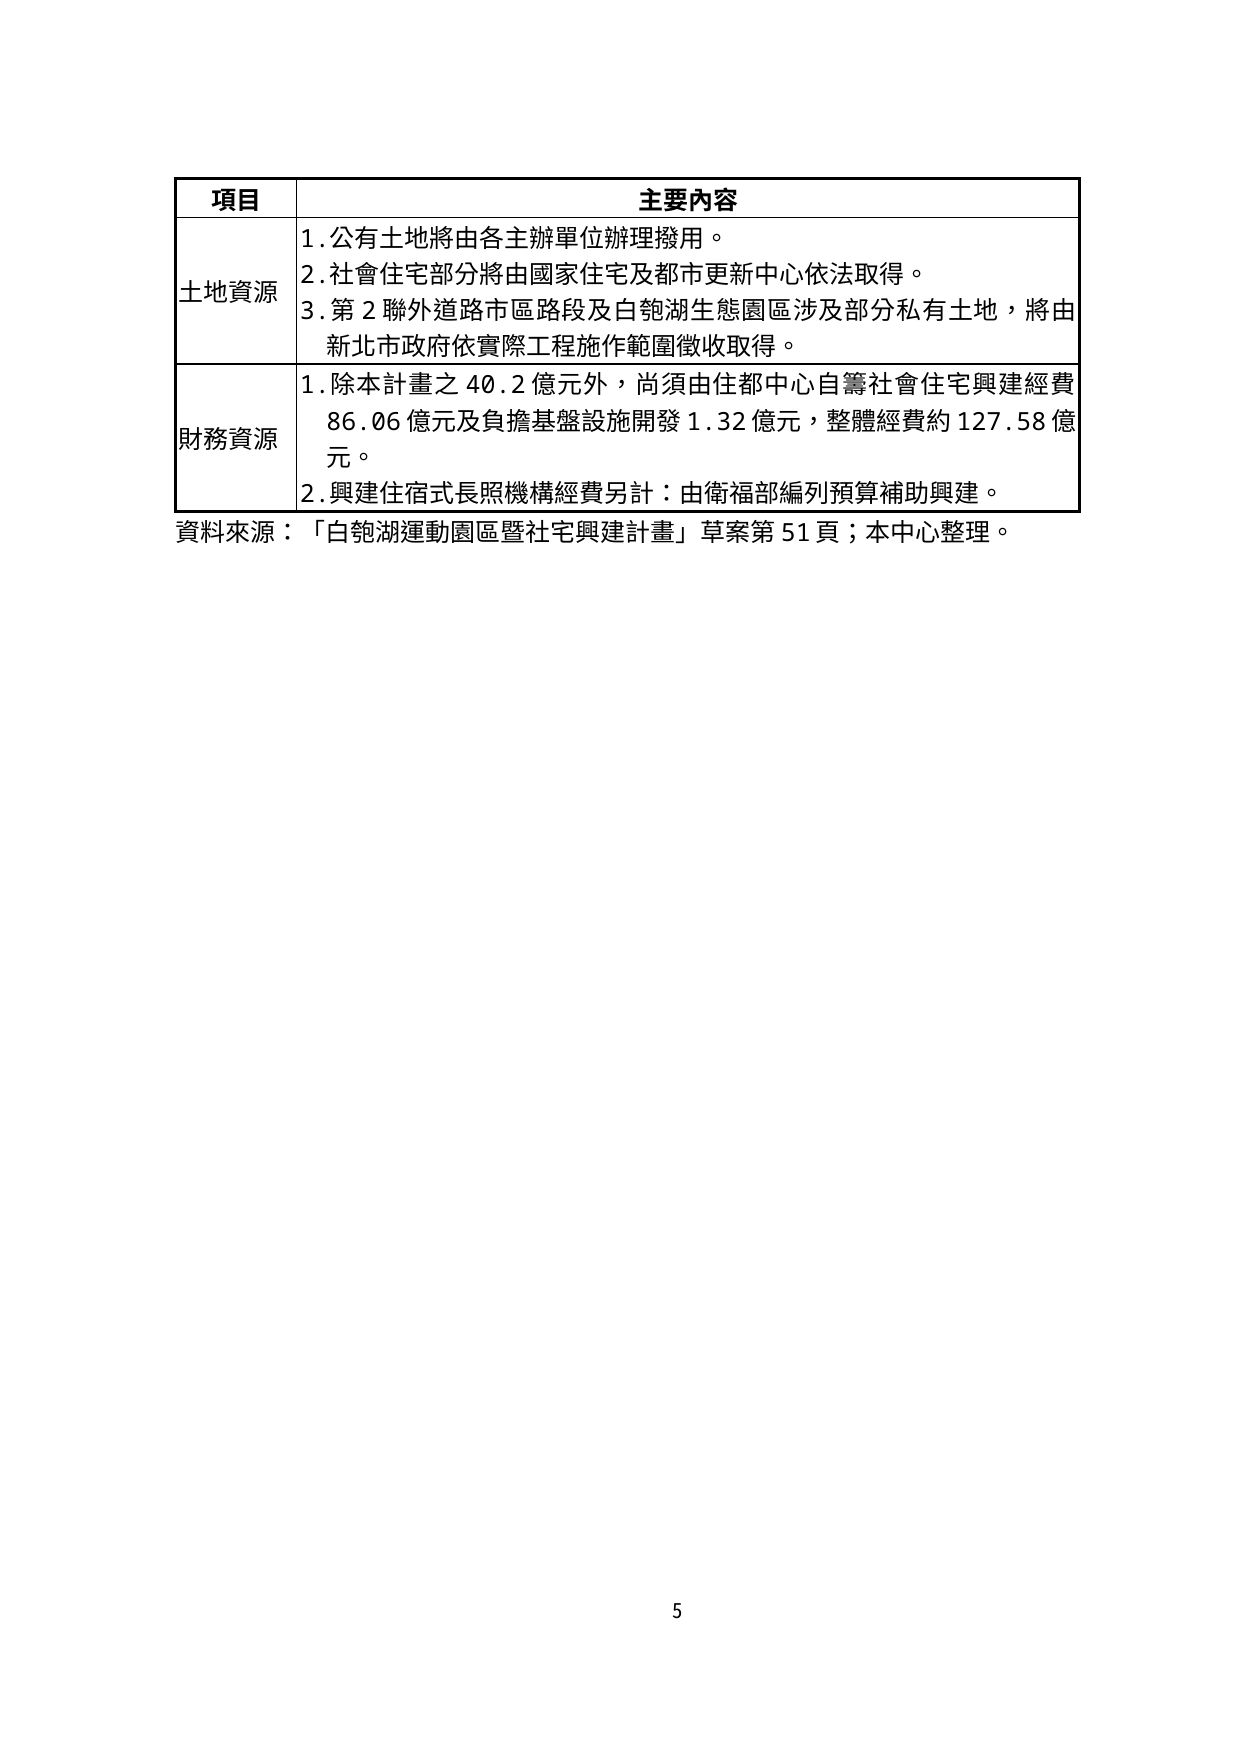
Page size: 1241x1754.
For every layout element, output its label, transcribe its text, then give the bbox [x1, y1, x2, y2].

table_header 主要內容 [297, 180, 1078, 217]
table_cell 土地資源 [177, 218, 296, 363]
table_cell 1.除本計畫之40.2億元外，尚須由住都中心自籌社會住宅興建經費86.06億元及負擔基盤設施開發1.32億元，整體經費約127.58億元。 2.興建住宿式長照機構經費另計：由衛福部編列預算補助興建。 [297, 365, 1078, 510]
table_cell 財務資源 [177, 365, 296, 510]
table_header 項目 [177, 180, 296, 217]
text 資料來源：「白匏湖運動園區暨社宅興建計畫」草案第51頁；本中心整理。 [176, 513, 1061, 549]
table_cell 1.公有土地將由各主辦單位辦理撥用。 2.社會住宅部分將由國家住宅及都市更新中心依法取得。 3.第2聯外道路市區路段及白匏湖生態園區涉及部分私有土地，將由新北市政府依實際工程施作範圍徵收取得。 [297, 218, 1078, 363]
